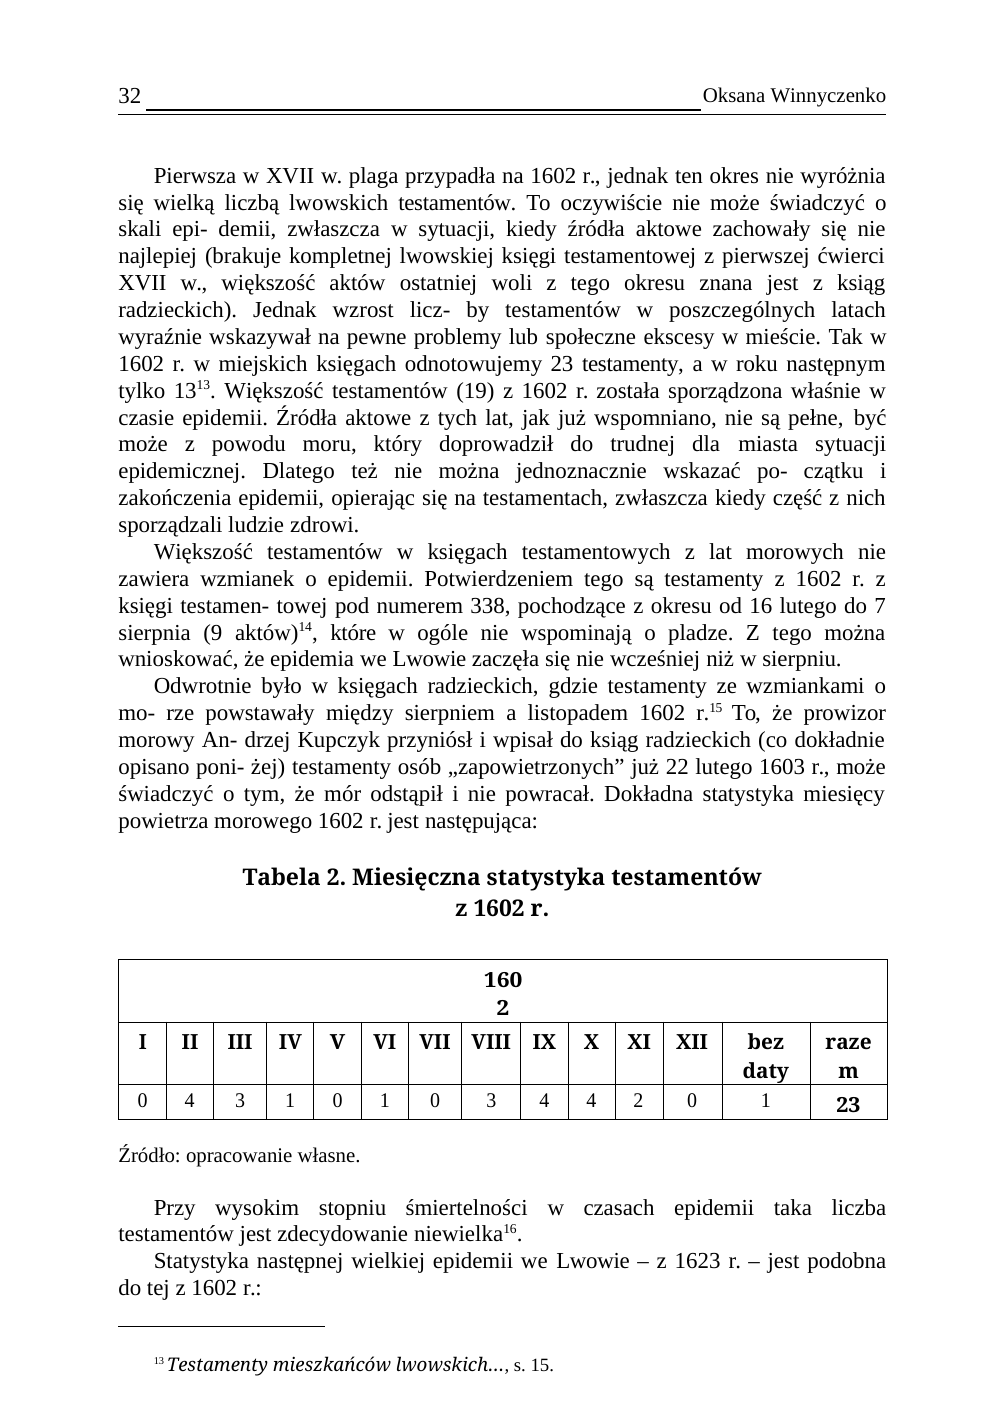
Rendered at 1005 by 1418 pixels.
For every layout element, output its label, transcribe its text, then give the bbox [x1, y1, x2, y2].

table_cell 0 [664, 1085, 722, 1118]
table_cell 1 [362, 1085, 408, 1118]
text Większość testamentów w księgach testamentowych z lat morowych nie zawiera wzmianek o epidemii. Potwierdzeniem tego są testamenty z 1602 r. z księgi testamen- towej pod numerem 338, pochodzące z okresu od 16 lutego do 7 sierpnia (9 aktów)14, które w ogóle nie wspominają o pladze. Z tego można wnioskować, że epidemia we Lwowie zaczęła się nie wcześniej niż w sierpniu. [118, 538, 886, 672]
text 13 Testamenty mieszkańców lwowskich…, s. 15. [153, 1353, 898, 1376]
table_cell 2 [616, 1085, 663, 1118]
text Pierwsza w XVII w. plaga przypadła na 1602 r., jednak ten okres nie wyróżnia się wielką liczbą lwowskich testamentów. To oczywiście nie może świadczyć o skali epi- demii, zwłaszcza w sytuacji, kiedy źródła aktowe zachowały się nie najlepiej (brakuje kompletnej lwowskiej księgi testamentowej z pierwszej ćwierci XVII w., większość aktów ostatniej woli z tego okresu znana jest z ksiąg radzieckich). Jednak wzrost licz- by testamentów w poszczególnych latach wyraźnie wskazywał na pewne problemy lub społeczne ekscesy w mieście. Tak w 1602 r. w miejskich księgach odnotowujemy 23 testamenty, a w roku następnym tylko 1313. Większość testamentów (19) z 1602 r. została sporządzona właśnie w czasie epidemii. Źródła aktowe z tych lat, jak już wspomniano, nie są pełne, być może z powodu moru, który doprowadził do trudnej dla miasta sytuacji epidemicznej. Dlatego też nie można jednoznacznie wskazać po- czątku i zakończenia epidemii, opierając się na testamentach, zwłaszcza kiedy część z nich sporządzali ludzie zdrowi. [118, 162, 886, 537]
table_cell II [167, 1023, 213, 1084]
table_cell 0 [409, 1085, 461, 1118]
text Źródło: opracowanie własne. [118, 1143, 898, 1167]
text Statystyka następnej wielkiej epidemii we Lwowie – z 1623 r. – jest podobna do tej z 1602 r.: [118, 1247, 886, 1301]
table_cell IV [267, 1023, 313, 1084]
table_cell I [119, 1023, 166, 1084]
table_cell XI [616, 1023, 663, 1084]
table_cell VIII [462, 1023, 520, 1084]
table_cell 4 [521, 1085, 568, 1118]
table_header 1602 [119, 960, 887, 1022]
text Przy wysokim stopniu śmiertelności w czasach epidemii taka liczba testamentów jest zdecydowanie niewielka16. [118, 1193, 886, 1247]
table_cell 4 [569, 1085, 615, 1118]
table_cell 4 [167, 1085, 213, 1118]
table_cell V [314, 1023, 361, 1084]
table_cell 0 [119, 1085, 166, 1118]
table_cell 23 [811, 1085, 887, 1118]
text Odwrotnie było w księgach radzieckich, gdzie testamenty ze wzmiankami o mo- rze powstawały między sierpniem a listopadem 1602 r.15 To, że prowizor morowy An- drzej Kupczyk przyniósł i wpisał do ksiąg radzieckich (co dokładnie opisano poni- żej) testamenty osób „zapowietrzonych” już 22 lutego 1603 r., może świadczyć o tym, że mór odstąpił i nie powracał. Dokładna statystyka miesięcy powietrza morowego 1602 r. jest następująca: [118, 672, 886, 833]
table_cell 3 [214, 1085, 266, 1118]
table_cell VI [362, 1023, 408, 1084]
table_cell III [214, 1023, 266, 1084]
table_cell 1 [267, 1085, 313, 1118]
table_cell 0 [314, 1085, 361, 1118]
table_cell 1 [723, 1085, 810, 1118]
table_cell bez daty [723, 1023, 810, 1084]
table_cell razem [811, 1023, 887, 1084]
table_cell VII [409, 1023, 461, 1084]
table_cell 3 [462, 1085, 520, 1118]
table_cell IX [521, 1023, 568, 1084]
table_cell XII [664, 1023, 722, 1084]
subtitle Tabela 2. Miesięczna statystyka testamentów z 1602 r. [234, 861, 771, 923]
table_cell X [569, 1023, 615, 1084]
